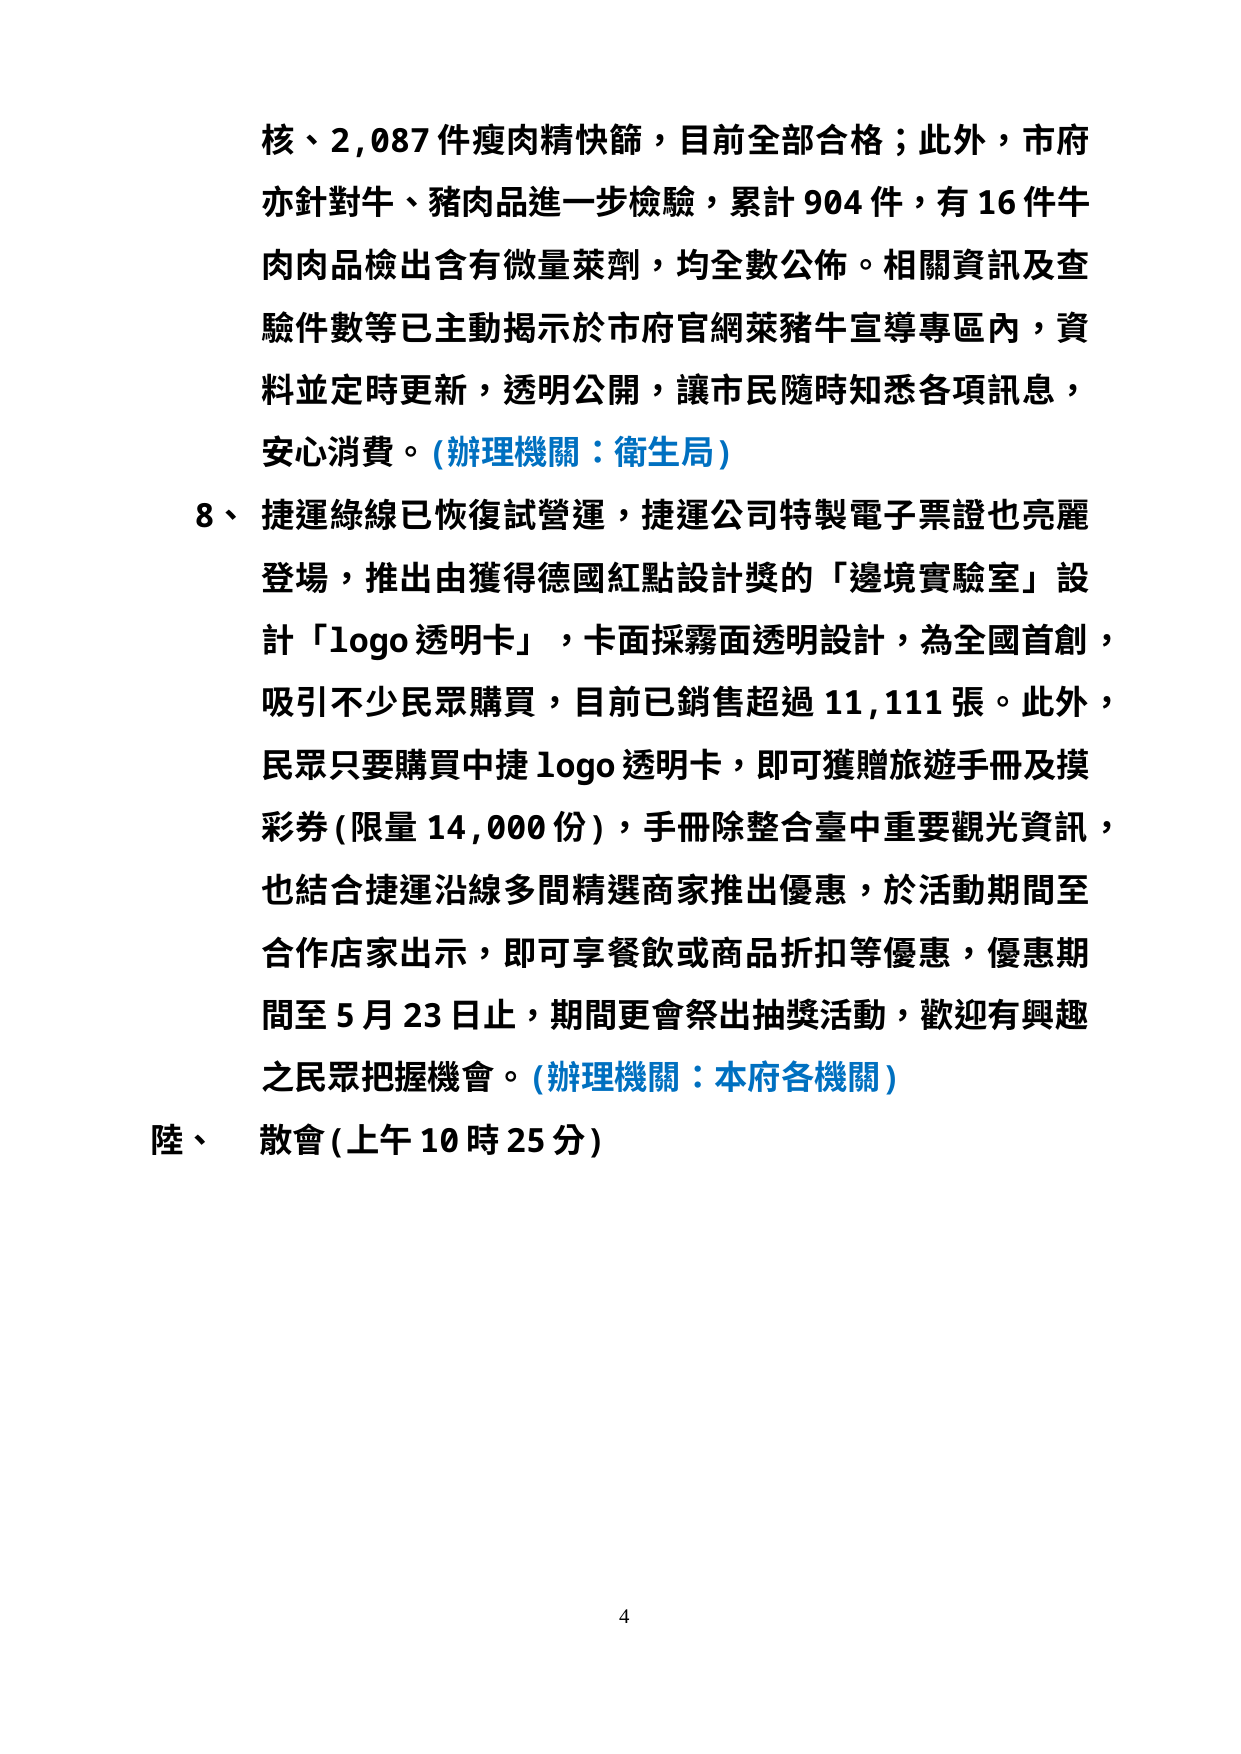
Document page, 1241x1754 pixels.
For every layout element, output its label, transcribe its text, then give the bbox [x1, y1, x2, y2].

list 核、2,087件瘦肉精快篩，目前全部合格；此外，市府亦針對牛、豬肉品進一步檢驗，累計904件，有16件牛肉肉品檢出含有微量萊劑，均全數公佈。相關資訊及查驗件數等已主動揭示於市府官網萊豬牛宣導專區內，資料並定時更新，透明公開，讓市民隨時知悉各項訊息，安心消費。(辦理機關：衛生局) [194, 96, 1090, 471]
list 捷運綠線已恢復試營運，捷運公司特製電子票證也亮麗登場，推出由獲得德國紅點設計獎的「邊境實驗室」設計「logo透明卡」，卡面採霧面透明設計，為全國首創，吸引不少民眾購買，目前已銷售超過11,111張。此外，民眾只要購買中捷logo透明卡，即可獲贈旅遊手冊及摸彩券(限量14,000份)，手冊除整合臺中重要觀光資訊，也結合捷運沿線多間精選商家推出優惠，於活動期間至合作店家出示，即可享餐飲或商品折扣等優惠，優惠期間至5月23日止，期間更會祭出抽獎活動，歡迎有興趣之民眾把握機會。(辦理機關：本府各機關) [194, 471, 1090, 1096]
list 散會(上午10時25分) [150, 1096, 1090, 1159]
